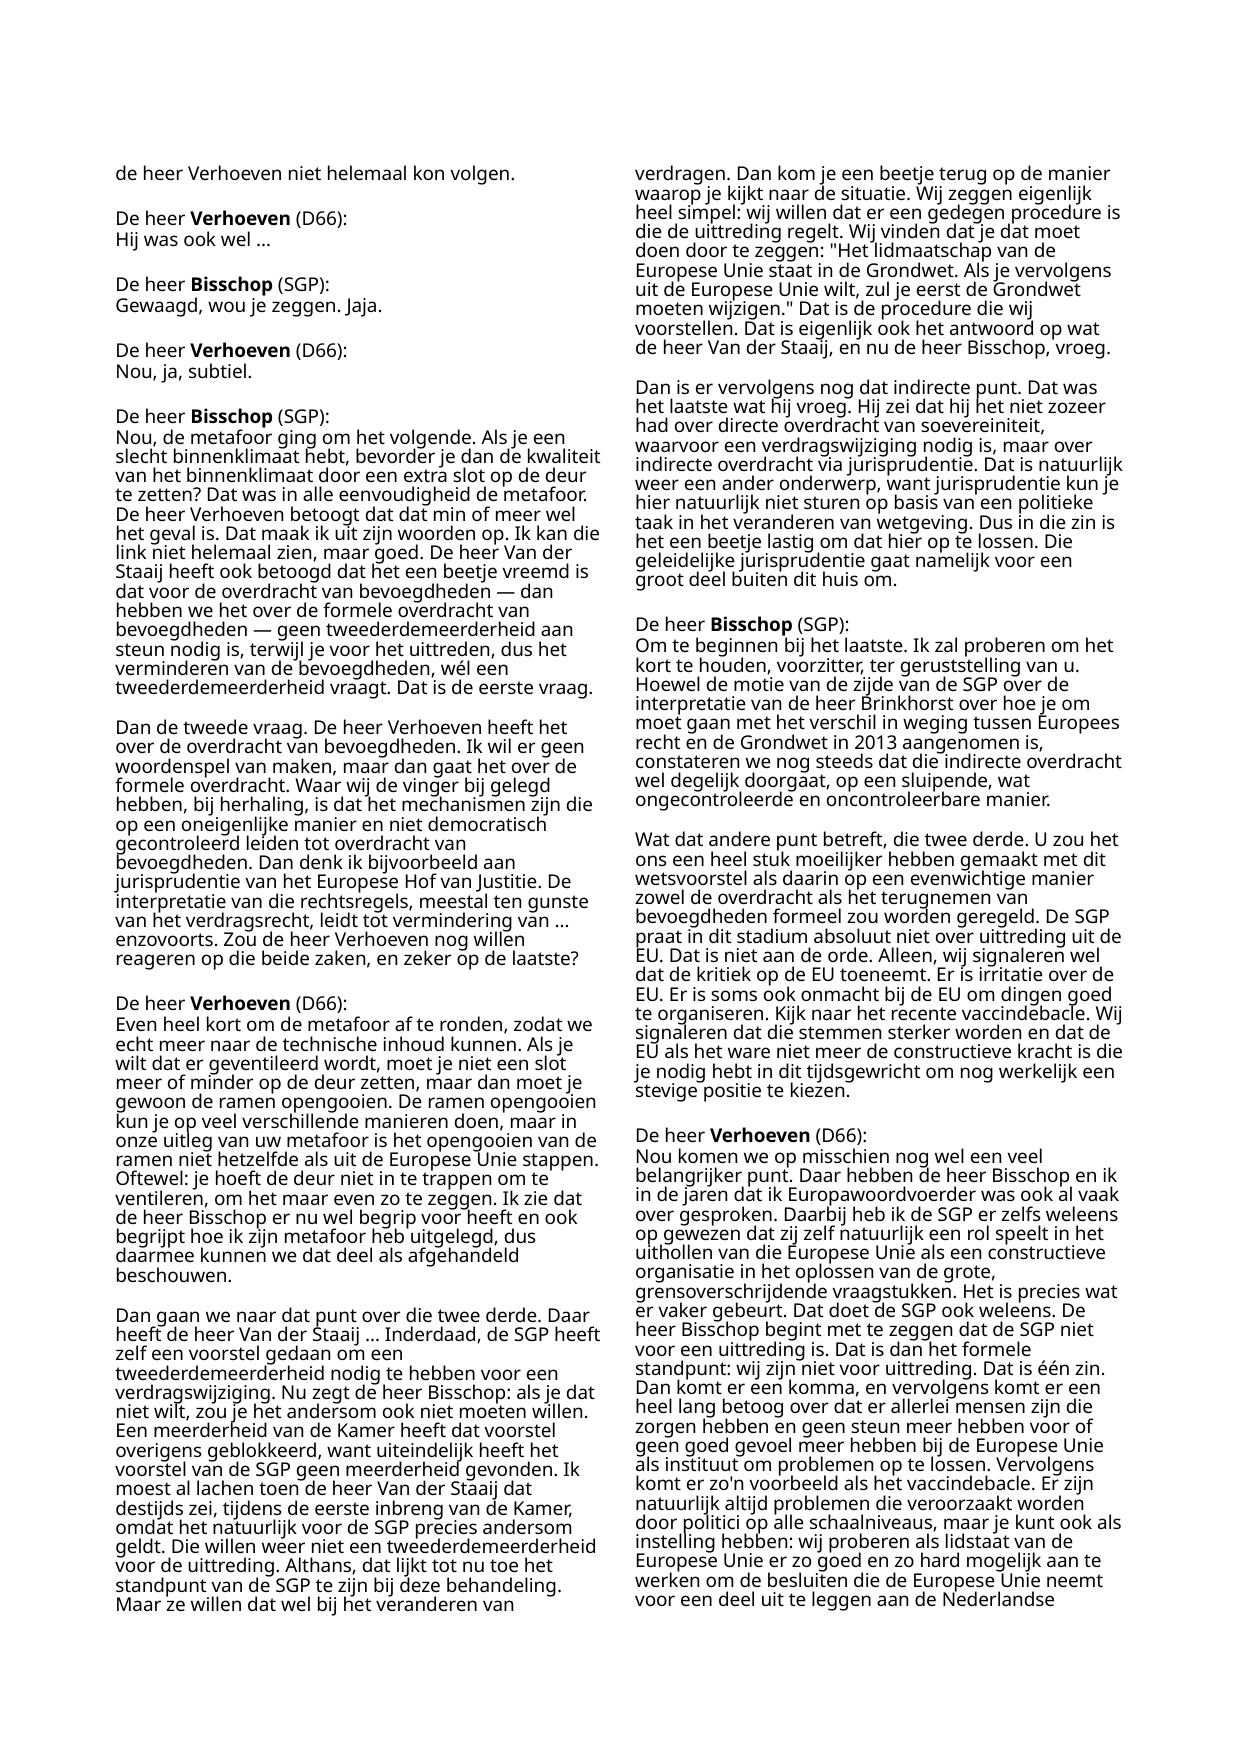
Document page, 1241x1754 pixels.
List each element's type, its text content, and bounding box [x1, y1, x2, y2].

text De heer Verhoeven (D66): [115, 205, 605, 231]
text Even heel kort om de metafoor af te ronden, zodat we echt meer naar de technische inhoud kunnen. Als je wilt dat er geventileerd wordt, moet je niet een slot meer of minder op de deur zetten, maar dan moet je gewoon de ramen opengooien. De ramen opengooien kun je op veel verschillende manieren doen, maar in onze uitleg van uw metafoor is het opengooien van de ramen niet hetzelfde als uit de Europese Unie stappen. Oftewel: je hoeft de deur niet in te trappen om te ventileren, om het maar even zo te zeggen. Ik zie dat de heer Bisschop er nu wel begrip voor heeft en ook begrijpt hoe ik zijn metafoor heb uitgelegd, dus daarmee kunnen we dat deel als afgehandeld beschouwen. [115, 1016, 605, 1286]
text verdragen. Dan kom je een beetje terug op de manier waarop je kijkt naar de situatie. Wij zeggen eigenlijk heel simpel: wij willen dat er een gedegen procedure is die de uittreding regelt. Wij vinden dat je dat moet doen door te zeggen: "Het lidmaatschap van de Europese Unie staat in de Grondwet. Als je vervolgens uit de Europese Unie wilt, zul je eerst de Grondwet moeten wijzigen." Dat is de procedure die wij voorstellen. Dat is eigenlijk ook het antwoord op wat de heer Van der Staaij, en nu de heer Bisschop, vroeg. [635, 165, 1125, 358]
text De heer Verhoeven (D66): [115, 337, 605, 363]
text Nou, de metafoor ging om het volgende. Als je een slecht binnenklimaat hebt, bevorder je dan de kwaliteit van het binnenklimaat door een extra slot op de deur te zetten? Dat was in alle eenvoudigheid de metafoor. De heer Verhoeven betoogt dat dat min of meer wel het geval is. Dat maak ik uit zijn woorden op. Ik kan die link niet helemaal zien, maar goed. De heer Van der Staaij heeft ook betoogd dat het een beetje vreemd is dat voor de overdracht van bevoegdheden — dan hebben we het over de formele overdracht van bevoegdheden — geen tweederdemeerderheid aan steun nodig is, terwijl je voor het uittreden, dus het verminderen van de bevoegdheden, wél een tweederdemeerderheid vraagt. Dat is de eerste vraag. [115, 429, 605, 698]
text Dan is er vervolgens nog dat indirecte punt. Dat was het laatste wat hij vroeg. Hij zei dat hij het niet zozeer had over directe overdracht van soevereiniteit, waarvoor een verdragswijziging nodig is, maar over indirecte overdracht via jurisprudentie. Dat is natuurlijk weer een ander onderwerp, want jurisprudentie kun je hier natuurlijk niet sturen op basis van een politieke taak in het veranderen van wetgeving. Dus in die zin is het een beetje lastig om dat hier op te lossen. Die geleidelijke jurisprudentie gaat namelijk voor een groot deel buiten dit huis om. [635, 379, 1125, 591]
text Gewaagd, wou je zeggen. Jaja. [115, 297, 605, 316]
text De heer Bisschop (SGP): [115, 271, 605, 297]
text De heer Verhoeven (D66): [115, 991, 605, 1016]
text De heer Bisschop (SGP): [635, 612, 1125, 637]
text Wat dat andere punt betreft, die twee derde. U zou het ons een heel stuk moeilijker hebben gemaakt met dit wetsvoorstel als daarin op een evenwichtige manier zowel de overdracht als het terugnemen van bevoegdheden formeel zou worden geregeld. De SGP praat in dit stadium absoluut niet over uittreding uit de EU. Dat is niet aan de orde. Alleen, wij signaleren wel dat de kritiek op de EU toeneemt. Er is irritatie over de EU. Er is soms ook onmacht bij de EU om dingen goed te organiseren. Kijk naar het recente vaccindebacle. Wij signaleren dat die stemmen sterker worden en dat de EU als het ware niet meer de constructieve kracht is die je nodig hebt in dit tijdsgewricht om nog werkelijk een stevige positie te kiezen. [635, 831, 1125, 1101]
text Dan de tweede vraag. De heer Verhoeven heeft het over de overdracht van bevoegdheden. Ik wil er geen woordenspel van maken, maar dan gaat het over de formele overdracht. Waar wij de vinger bij gelegd hebben, bij herhaling, is dat het mechanismen zijn die op een oneigenlijke manier en niet democratisch gecontroleerd leiden tot overdracht van bevoegdheden. Dan denk ik bijvoorbeeld aan jurisprudentie van het Europese Hof van Justitie. De interpretatie van die rechtsregels, meestal ten gunste van het verdragsrecht, leidt tot vermindering van … enzovoorts. Zou de heer Verhoeven nog willen reageren op die beide zaken, en zeker op de laatste? [115, 719, 605, 970]
text Om te beginnen bij het laatste. Ik zal proberen om het kort te houden, voorzitter, ter geruststelling van u. Hoewel de motie van de zijde van de SGP over de interpretatie van de heer Brinkhorst over hoe je om moet gaan met het verschil in weging tussen Europees recht en de Grondwet in 2013 aangenomen is, constateren we nog steeds dat die indirecte overdracht wel degelijk doorgaat, op een sluipende, wat ongecontroleerde en oncontroleerbare manier. [635, 637, 1125, 811]
text Hij was ook wel … [115, 231, 605, 250]
text de heer Verhoeven niet helemaal kon volgen. [115, 165, 605, 184]
text De heer Verhoeven (D66): [635, 1122, 1125, 1148]
text Nou komen we op misschien nog wel een veel belangrijker punt. Daar hebben de heer Bisschop en ik in de jaren dat ik Europawoordvoerder was ook al vaak over gesproken. Daarbij heb ik de SGP er zelfs weleens op gewezen dat zij zelf natuurlijk een rol speelt in het uithollen van die Europese Unie als een constructieve organisatie in het oplossen van de grote, grensoverschrijdende vraagstukken. Het is precies wat er vaker gebeurt. Dat doet de SGP ook weleens. De heer Bisschop begint met te zeggen dat de SGP niet voor een uittreding is. Dat is dan het formele standpunt: wij zijn niet voor uittreding. Dat is één zin. Dan komt er een komma, en vervolgens komt er een heel lang betoog over dat er allerlei mensen zijn die zorgen hebben en geen steun meer hebben voor of geen goed gevoel meer hebben bij de Europese Unie als instituut om problemen op te lossen. Vervolgens komt er zo'n voorbeeld als het vaccindebacle. Er zijn natuurlijk altijd problemen die veroorzaakt worden door politici op alle schaalniveaus, maar je kunt ook als instelling hebben: wij proberen als lidstaat van de Europese Unie er zo goed en zo hard mogelijk aan te werken om de besluiten die de Europese Unie neemt voor een deel uit te leggen aan de Nederlandse [635, 1148, 1125, 1610]
text Dan gaan we naar dat punt over die twee derde. Daar heeft de heer Van der Staaij … Inderdaad, de SGP heeft zelf een voorstel gedaan om een tweederdemeerderheid nodig te hebben voor een verdragswijziging. Nu zegt de heer Bisschop: als je dat niet wilt, zou je het andersom ook niet moeten willen. Een meerderheid van de Kamer heeft dat voorstel overigens geblokkeerd, want uiteindelijk heeft het voorstel van de SGP geen meerderheid gevonden. Ik moest al lachen toen de heer Van der Staaij dat destijds zei, tijdens de eerste inbreng van de Kamer, omdat het natuurlijk voor de SGP precies andersom geldt. Die willen weer niet een tweederdemeerderheid voor de uittreding. Althans, dat lijkt tot nu toe het standpunt van de SGP te zijn bij deze behandeling. Maar ze willen dat wel bij het veranderen van [115, 1307, 605, 1615]
text De heer Bisschop (SGP): [115, 403, 605, 429]
text Nou, ja, subtiel. [115, 363, 605, 382]
